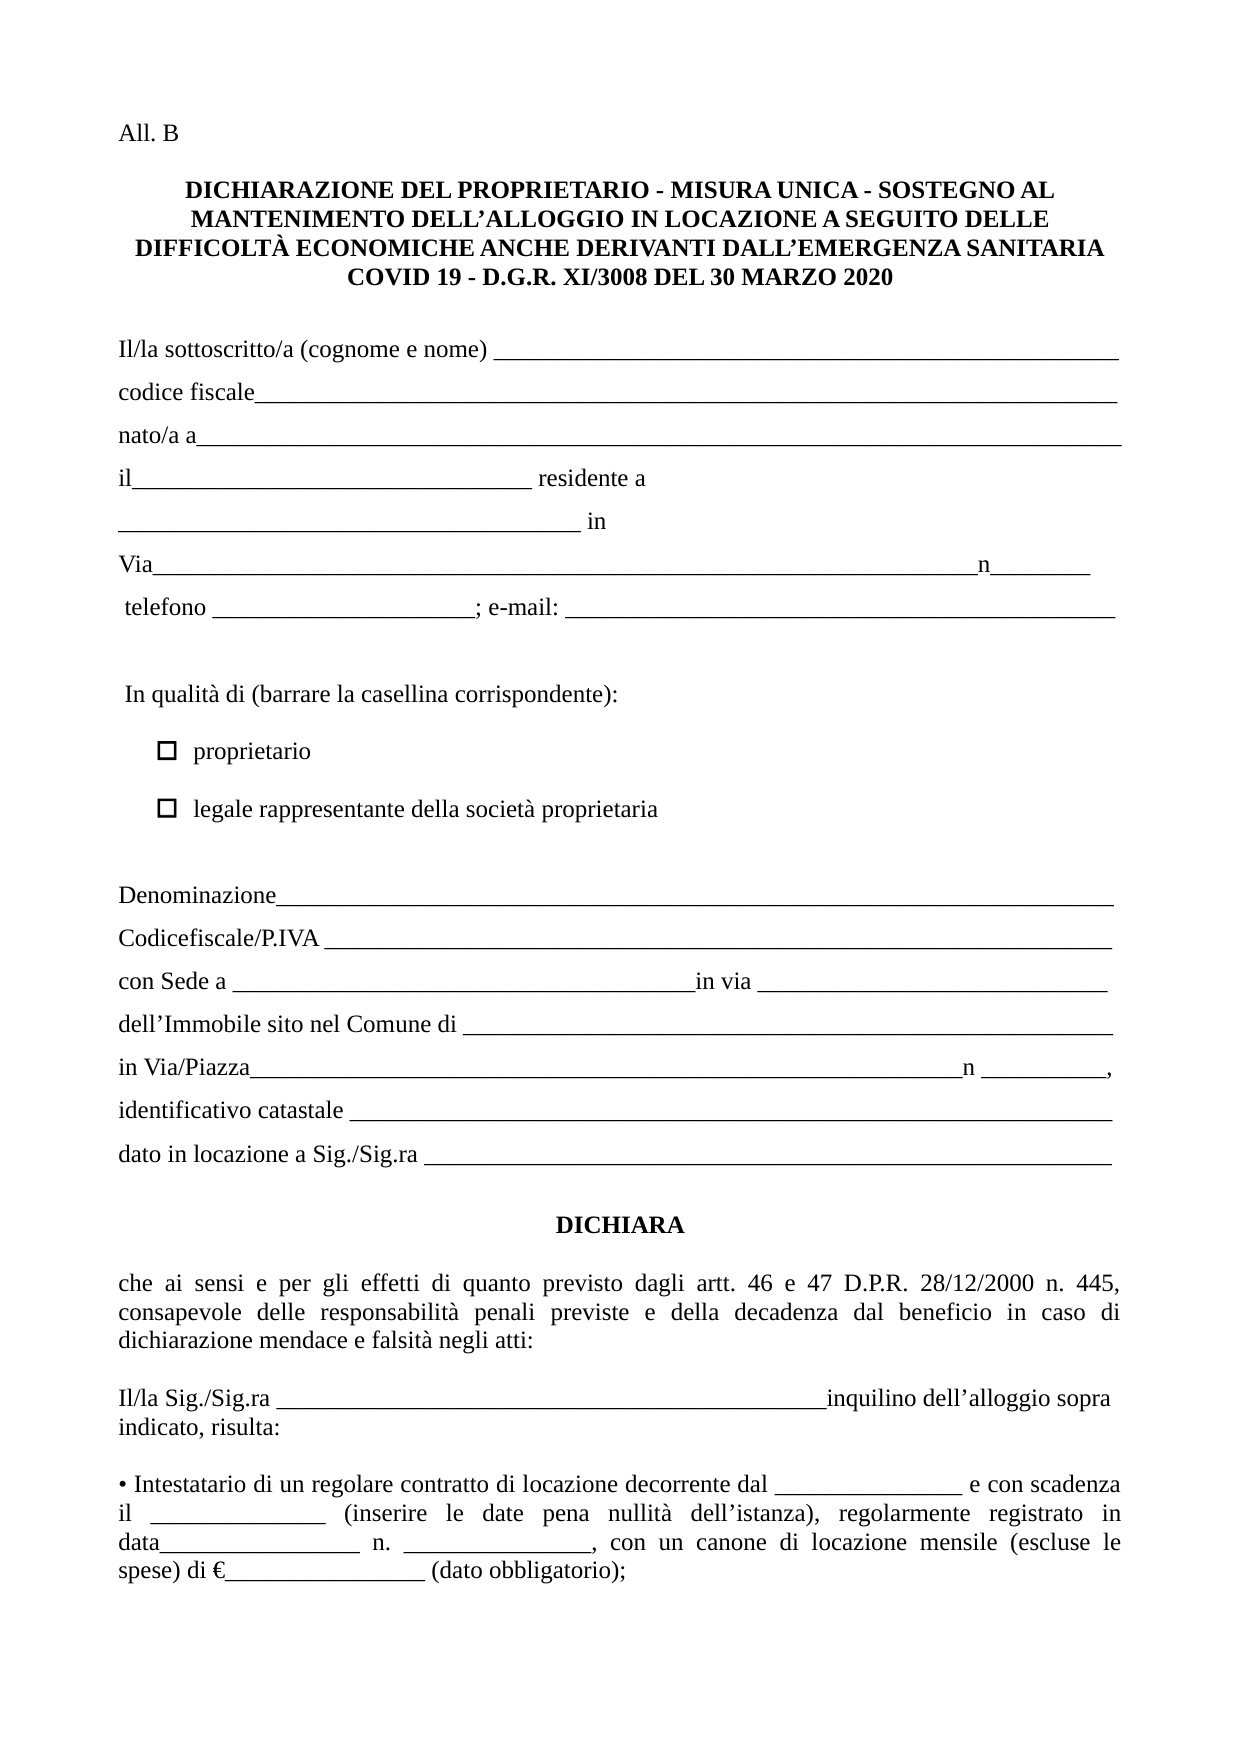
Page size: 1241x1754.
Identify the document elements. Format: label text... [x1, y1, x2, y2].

text nato/a a__________________________________________________________________________ il________________________________ residente a _____________________________________­­­­­­­­­­ in Via__________________________________________________________________n________ [118, 420, 1122, 578]
text In qualità di (barrare la casellina corrispondente): [118, 679, 1122, 707]
text Codicefiscale/P.IVA _______________________________________________________________ [118, 923, 1122, 952]
text telefono _____________________; e-mail: ____________________________________________ [118, 592, 1122, 621]
text DICHIARAZIONE DEL PROPRIETARIO - MISURA UNICA - SOSTEGNO AL MANTENIMENTO DELL’ALLOGGIO IN LOCAZIONE A SEGUITO DELLE DIFFICOLTÀ ECONOMICHE ANCHE DERIVANTI DALL’EMERGENZA SANITARIA COVID 19 - D.G.R. XI/3008 DEL 30 MARZO 2020 [118, 176, 1122, 291]
list proprietario [156, 736, 1122, 765]
text dato in locazione a Sig./Sig.ra _______________________________________________________ [118, 1139, 1122, 1167]
text che ai sensi e per gli effetti di quanto previsto dagli artt. 46 e 47 D.P.R. 28/12/2000 n. 445, consapevole delle responsabilità penali previste e della decadenza dal beneficio in caso di dichiarazione mendace e falsità negli atti: [118, 1268, 1122, 1354]
text con Sede a _____________________________________in via ____________________________ [118, 966, 1122, 995]
text identificativo catastale _____________________________________________________________ [118, 1096, 1122, 1124]
text Denominazione___________________________________________________________________ [118, 880, 1122, 909]
text in Via/Piazza_________________________________________________________n __________, [118, 1052, 1122, 1081]
text All. B [118, 118, 1122, 147]
text • Intestatario di un regolare contratto di locazione decorrente dal _______________ e con scadenza il ______________ (inserire le date pena nullità dell’istanza), regolarmente registrato in data________________ n. _______________, con un canone di locazione mensile (escluse le spese) di €________________ (dato obbligatorio); [118, 1469, 1122, 1584]
list legale rappresentante della società proprietaria [156, 794, 1122, 822]
text DICHIARA [118, 1211, 1122, 1239]
text Il/la sottoscritto/a (cognome e nome) __________________________________________________ codice fiscale_____________________________________________________________________ [118, 334, 1122, 406]
text Il/la Sig./Sig.ra ____________________________________________inquilino dell’alloggio sopra indicato, risulta: [118, 1383, 1122, 1441]
text dell’Immobile sito nel Comune di ____________________________________________________ [118, 1009, 1122, 1038]
